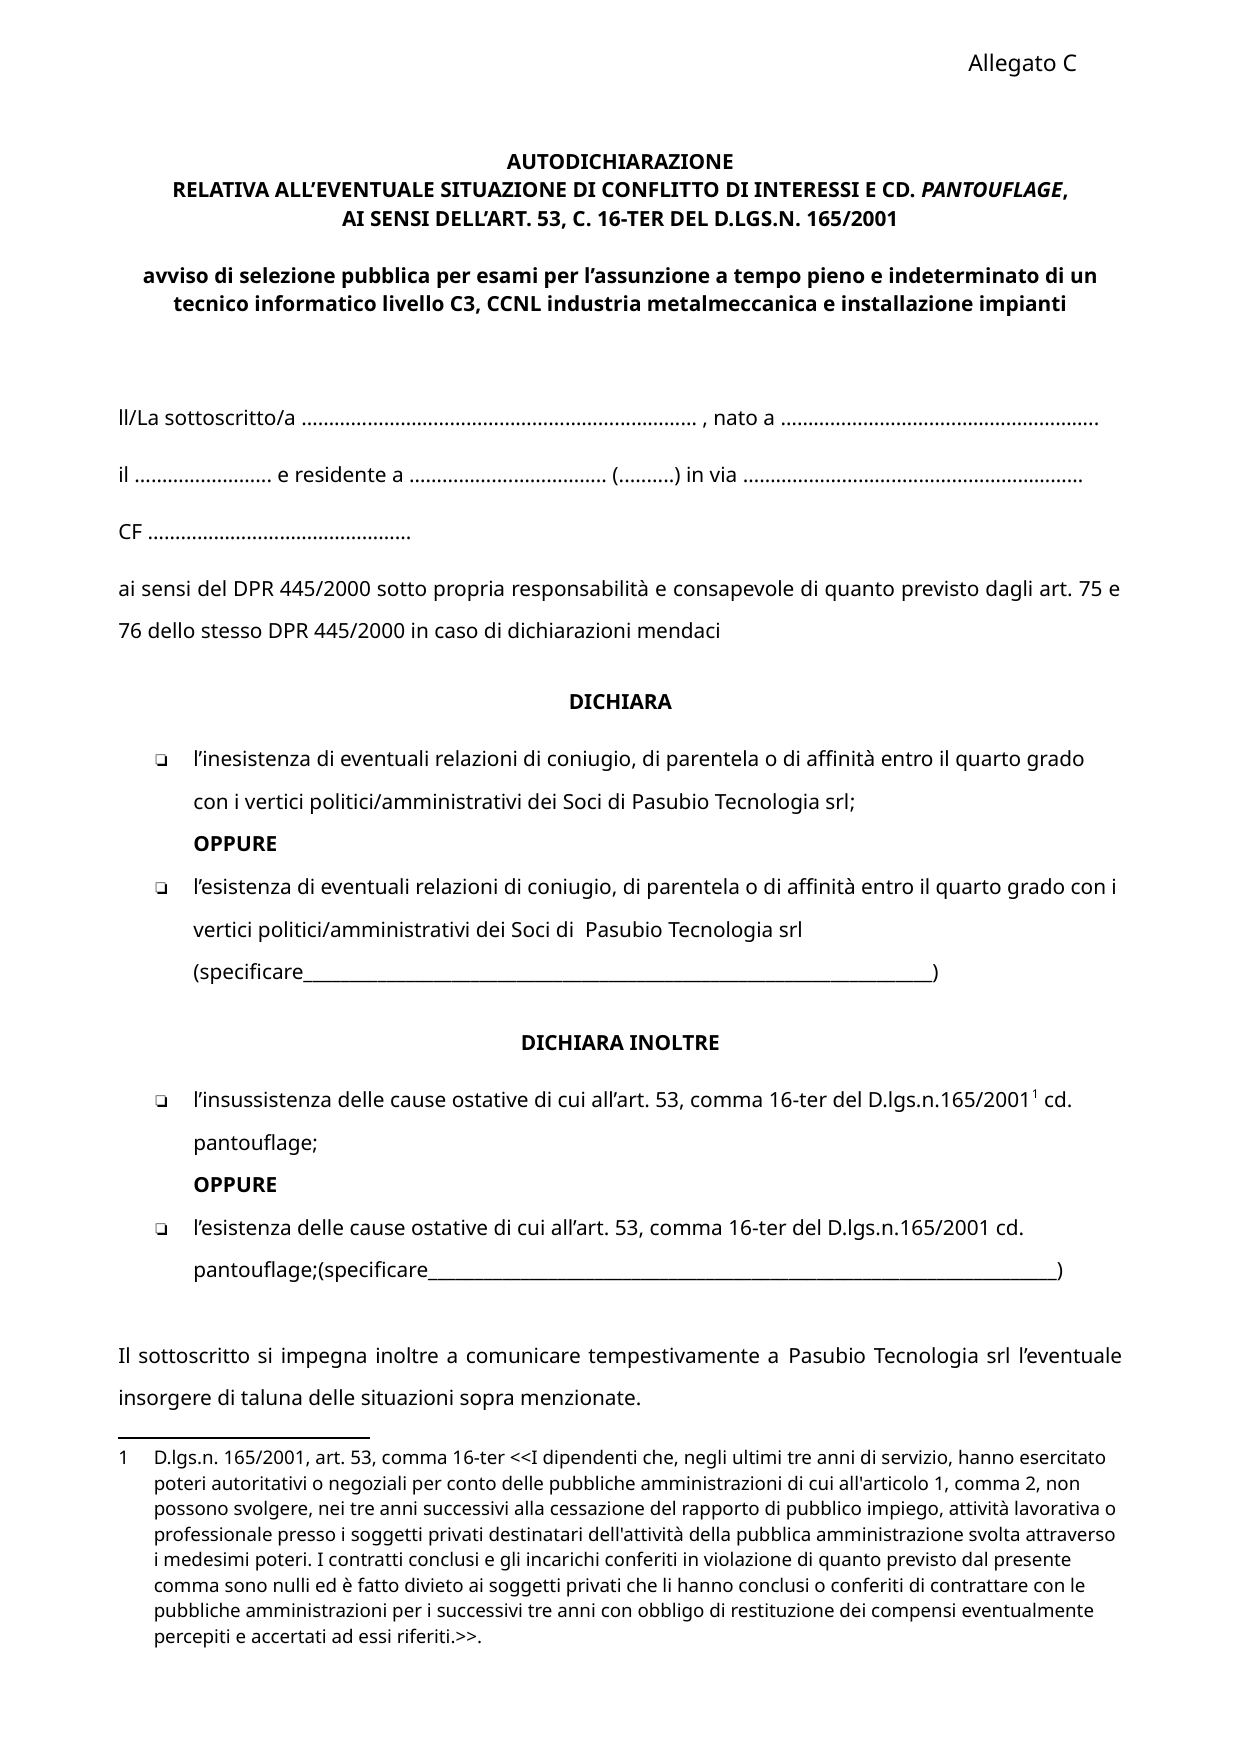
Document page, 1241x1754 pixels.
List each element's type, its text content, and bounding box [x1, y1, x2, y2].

list l’esistenza di eventuali relazioni di coniugio, di parentela o di affinità entro il quarto grado con i vertici politici/amministrativi dei Soci di Pasubio Tecnologia srl (specificare____________________________________________________________________) [156, 872, 1122, 986]
text Il sottoscritto si impegna inoltre a comunicare tempestivamente a Pasubio Tecnologia srl l’eventuale insorgere di taluna delle situazioni sopra menzionate. [118, 1341, 1122, 1412]
list OPPURE [156, 829, 1122, 858]
text ll/La sottoscritto/a …………………………………………………...………… , nato a …………………………..…………………….. [118, 403, 1122, 432]
list l’inesistenza di eventuali relazioni di coniugio, di parentela o di affinità entro il quarto grado con i vertici politici/amministrativi dei Soci di Pasubio Tecnologia srl; [156, 744, 1122, 815]
text RELATIVA ALL’EVENTUALE SITUAZIONE DI CONFLITTO DI INTERESSI E CD. PANTOUFLAGE, [118, 176, 1122, 204]
list l’insussistenza delle cause ostative di cui all’art. 53, comma 16-ter del D.lgs.n.165/2001 cd. pantouflage; [156, 1085, 1122, 1156]
text ai sensi del DPR 445/2000 sotto propria responsabilità e consapevole di quanto previsto dagli art. 75 e 76 dello stesso DPR 445/2000 in caso di dichiarazioni mendaci [118, 574, 1122, 645]
text AI SENSI DELL’ART. 53, C. 16-TER DEL D.LGS.N. 165/2001 [118, 204, 1122, 232]
text DICHIARA INOLTRE [118, 1028, 1122, 1057]
text CF ………………………………………... [118, 517, 1122, 545]
list D.lgs.n. 165/2001, art. 53, comma 16-ter <<I dipendenti che, negli ultimi tre anni di servizio, hanno esercitato poteri autoritativi o negoziali per conto delle pubbliche amministrazioni di cui all'articolo 1, comma 2, non possono svolgere, nei tre anni successivi alla cessazione del rapporto di pubblico impiego, attività lavorativa o professionale presso i soggetti privati destinatari dell'attività della pubblica amministrazione svolta attraverso i medesimi poteri. I contratti conclusi e gli incarichi conferiti in violazione di quanto previsto dal presente comma sono nulli ed è fatto divieto ai soggetti privati che li hanno conclusi o conferiti di contrattare con le pubbliche amministrazioni per i successivi tre anni con obbligo di restituzione dei compensi eventualmente percepiti e accertati ad essi riferiti.>>. [118, 1444, 1122, 1648]
text Allegato C [968, 47, 1102, 78]
text AUTODICHIARAZIONE [118, 147, 1122, 176]
text il ………….………... e residente a ……………….…………….. (..........) in via …………………………..………………………… [118, 460, 1122, 488]
text DICHIARA [118, 687, 1122, 716]
list l’esistenza delle cause ostative di cui all’art. 53, comma 16-ter del D.lgs.n.165/2001 cd. pantouflage;(specificare____________________________________________________________________) [156, 1213, 1122, 1284]
list OPPURE [156, 1170, 1122, 1199]
text avviso di selezione pubblica per esami per l’assunzione a tempo pieno e indeterminato di un tecnico informatico livello C3, CCNL industria metalmeccanica e installazione impianti [118, 261, 1122, 318]
